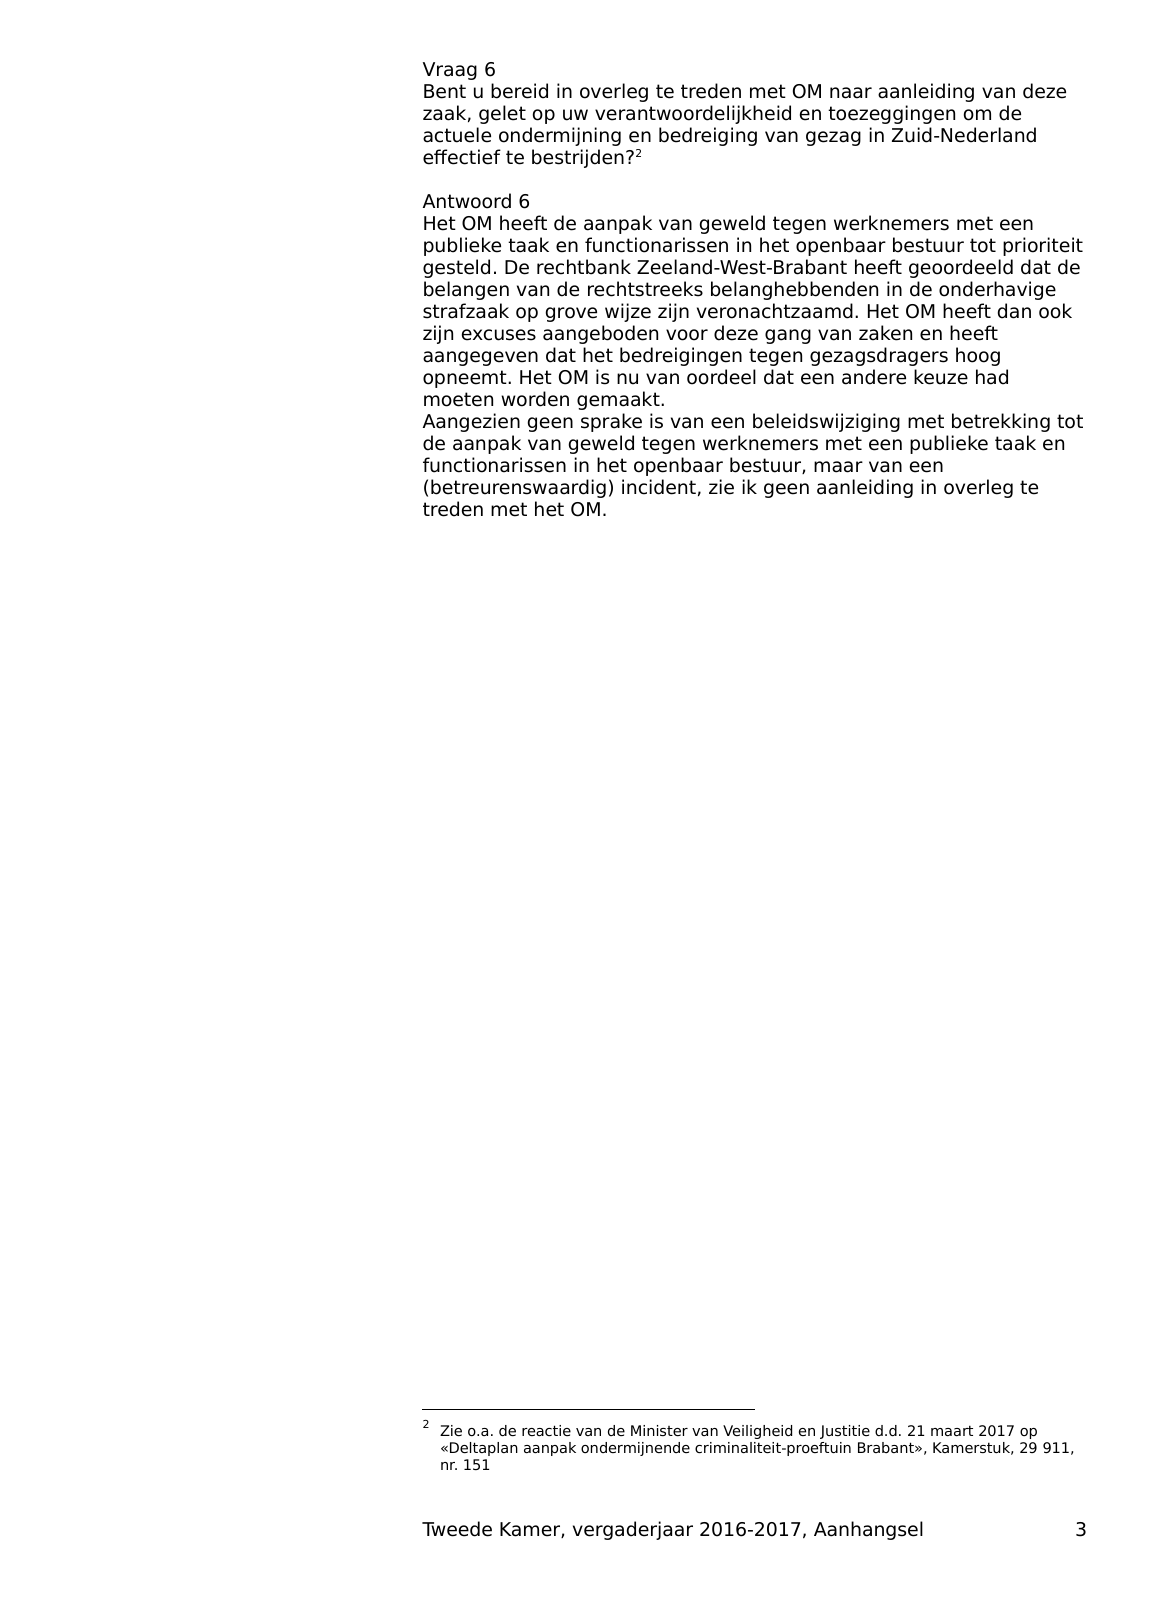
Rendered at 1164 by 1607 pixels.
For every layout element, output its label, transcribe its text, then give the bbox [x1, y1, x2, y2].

text Aangezien geen sprake is van een beleidswijziging met betrekking tot de aanpak van geweld tegen werknemers met een publieke taak en functionarissen in het openbaar bestuur, maar van een (betreurenswaardig) incident, zie ik geen aanleiding in overleg te treden met het OM. [422, 411, 1087, 521]
text Antwoord 6 [422, 191, 1087, 213]
text Bent u bereid in overleg te treden met OM naar aanleiding van deze zaak, gelet op uw verantwoordelijkheid en toezeggingen om de actuele ondermijning en bedreiging van gezag in Zuid-Nederland effectief te bestrijden? [422, 81, 1087, 169]
text Het OM heeft de aanpak van geweld tegen werknemers met een publieke taak en functionarissen in het openbaar bestuur tot prioriteit gesteld. De rechtbank Zeeland-West-Brabant heeft geoordeeld dat de belangen van de rechtstreeks belanghebbenden in de onderhavige strafzaak op grove wijze zijn veronachtzaamd. Het OM heeft dan ook zijn excuses aangeboden voor deze gang van zaken en heeft aangegeven dat het bedreigingen tegen gezagsdragers hoog opneemt. Het OM is nu van oordeel dat een andere keuze had moeten worden gemaakt. [422, 213, 1087, 411]
text Vraag 6 [422, 59, 1087, 81]
text Zie o.a. de reactie van de Minister van Veiligheid en Justitie d.d. 21 maart 2017 op «Deltaplan aanpak ondermijnende criminaliteit-proeftuin Brabant», Kamerstuk, 29 911, nr. 151 [422, 1418, 1087, 1474]
